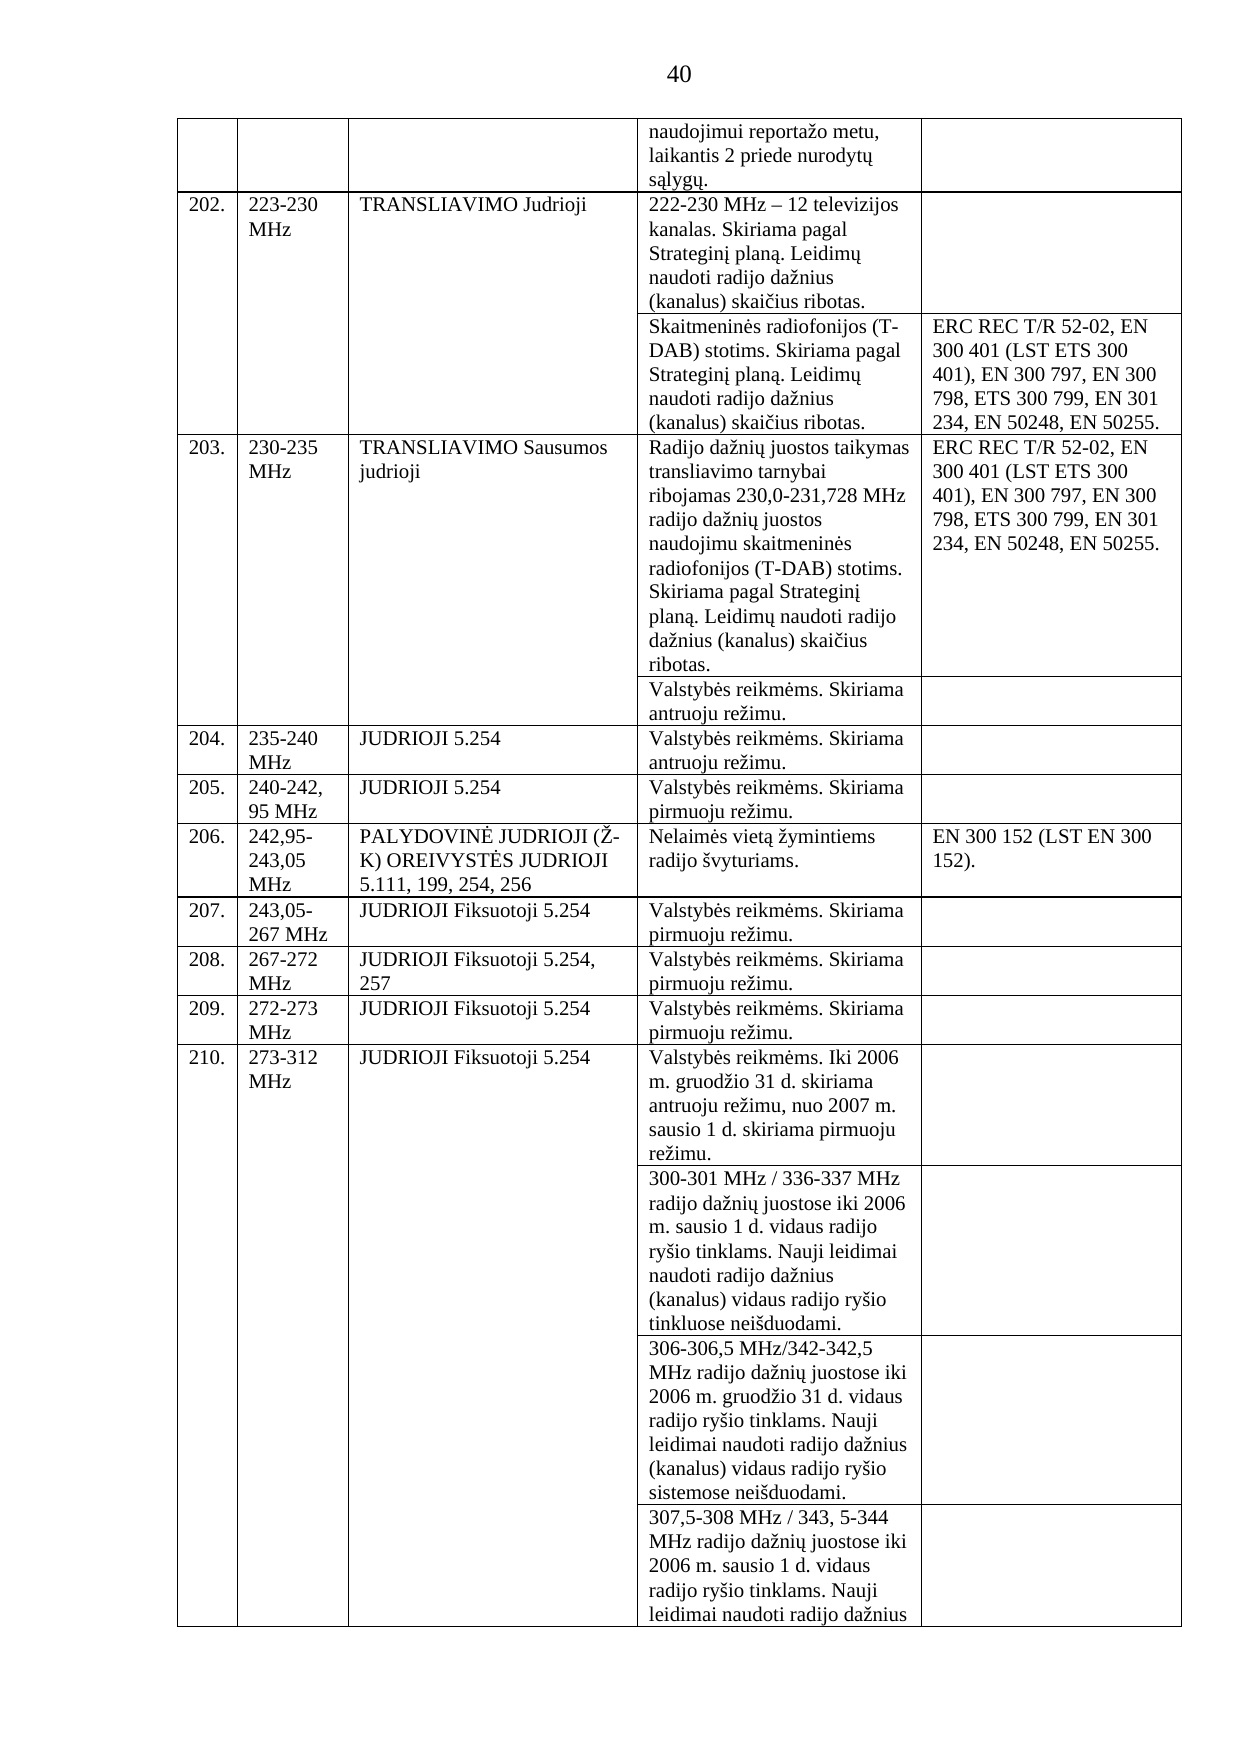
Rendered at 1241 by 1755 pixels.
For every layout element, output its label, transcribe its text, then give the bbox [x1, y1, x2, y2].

table_cell ERC REC T/R 52-02, EN 300 401 (LST ETS 300 401), EN 300 797, EN 300 798, ETS 300 799, EN 301 234, EN 50248, EN 50255. [922, 435, 1181, 676]
table_cell [349, 119, 637, 191]
table_cell 204. [178, 726, 237, 774]
table_cell 235-240 MHz [238, 726, 348, 774]
table_cell 223-230 MHz [238, 193, 348, 434]
table_cell Valstybės reikmėms. Skiriama pirmuoju režimu. [638, 898, 921, 946]
table_cell [922, 677, 1181, 725]
table_cell 203. [178, 435, 237, 725]
table_cell JUDRIOJI Fiksuotoji 5.254 [349, 1045, 637, 1626]
table_cell JUDRIOJI 5.254 [349, 775, 637, 823]
table_cell TRANSLIAVIMO Judrioji [349, 193, 637, 434]
table_cell 230-235 MHz [238, 435, 348, 725]
table_cell 300-301 MHz / 336-337 MHz radijo dažnių juostose iki 2006 m. sausio 1 d. vidaus radijo ryšio tinklams. Nauji leidimai naudoti radijo dažnius (kanalus) vidaus radijo ryšio tinkluose neišduodami. [638, 1166, 921, 1335]
table_cell 209. [178, 996, 237, 1044]
table_cell 240-242, 95 MHz [238, 775, 348, 823]
table_cell PALYDOVINĖ JUDRIOJI (Ž-K) OREIVYSTĖS JUDRIOJI 5.111, 199, 254, 256 [349, 824, 637, 896]
table_cell [922, 996, 1181, 1044]
table_cell 208. [178, 947, 237, 995]
table_cell Valstybės reikmėms. Skiriama antruoju režimu. [638, 726, 921, 774]
table_cell 205. [178, 775, 237, 823]
table_cell [922, 1045, 1181, 1165]
table_cell ERC REC T/R 52-02, EN 300 401 (LST ETS 300 401), EN 300 797, EN 300 798, ETS 300 799, EN 301 234, EN 50248, EN 50255. [922, 314, 1181, 434]
table_cell [922, 1505, 1181, 1626]
table_cell [922, 193, 1181, 313]
table_cell 222-230 MHz – 12 televizijos kanalas. Skiriama pagal Strateginį planą. Leidimų naudoti radijo dažnius (kanalus) skaičius ribotas. [638, 193, 921, 313]
table_cell [922, 726, 1181, 774]
table_cell Valstybės reikmėms. Skiriama pirmuoju režimu. [638, 947, 921, 995]
table_cell Nelaimės vietą žymintiems radijo švyturiams. [638, 824, 921, 896]
table_cell JUDRIOJI Fiksuotoji 5.254 [349, 898, 637, 946]
table_cell 207. [178, 898, 237, 946]
table_cell 210. [178, 1045, 237, 1626]
table_cell Valstybės reikmėms. Iki 2006 m. gruodžio 31 d. skiriama antruoju režimu, nuo 2007 m. sausio 1 d. skiriama pirmuoju režimu. [638, 1045, 921, 1165]
table_cell Valstybės reikmėms. Skiriama antruoju režimu. [638, 677, 921, 725]
table_cell 306-306,5 MHz/342-342,5 MHz radijo dažnių juostose iki 2006 m. gruodžio 31 d. vidaus radijo ryšio tinklams. Nauji leidimai naudoti radijo dažnius (kanalus) vidaus radijo ryšio sistemose neišduodami. [638, 1336, 921, 1504]
table_cell 242,95- 243,05 MHz [238, 824, 348, 896]
table_cell 272-273 MHz [238, 996, 348, 1044]
table_cell [238, 119, 348, 191]
table_cell 307,5-308 MHz / 343, 5-344 MHz radijo dažnių juostose iki 2006 m. sausio 1 d. vidaus radijo ryšio tinklams. Nauji leidimai naudoti radijo dažnius [638, 1505, 921, 1626]
table_cell [922, 947, 1181, 995]
table_cell 243,05- 267 MHz [238, 898, 348, 946]
table_cell Valstybės reikmėms. Skiriama pirmuoju režimu. [638, 775, 921, 823]
table_cell [922, 775, 1181, 823]
table_cell TRANSLIAVIMO Sausumos judrioji [349, 435, 637, 725]
table_cell 267-272 MHz [238, 947, 348, 995]
table_cell JUDRIOJI 5.254 [349, 726, 637, 774]
table_cell [922, 1166, 1181, 1335]
table_cell 273-312 MHz [238, 1045, 348, 1626]
table_cell JUDRIOJI Fiksuotoji 5.254, 257 [349, 947, 637, 995]
table_cell 202. [178, 193, 237, 434]
table_cell Radijo dažnių juostos taikymas transliavimo tarnybai ribojamas 230,0-231,728 MHz radijo dažnių juostos naudojimu skaitmeninės radiofonijos (T-DAB) stotims. Skiriama pagal Strateginį planą. Leidimų naudoti radijo dažnius (kanalus) skaičius ribotas. [638, 435, 921, 676]
table_cell JUDRIOJI Fiksuotoji 5.254 [349, 996, 637, 1044]
table_cell [178, 119, 237, 191]
table_cell 206. [178, 824, 237, 896]
table_cell [922, 898, 1181, 946]
table_cell EN 300 152 (LST EN 300 152). [922, 824, 1181, 896]
table_cell Skaitmeninės radiofonijos (T-DAB) stotims. Skiriama pagal Strateginį planą. Leidimų naudoti radijo dažnius (kanalus) skaičius ribotas. [638, 314, 921, 434]
table_cell naudojimui reportažo metu, laikantis 2 priede nurodytų sąlygų. [638, 119, 921, 191]
table_cell Valstybės reikmėms. Skiriama pirmuoju režimu. [638, 996, 921, 1044]
table_cell [922, 1336, 1181, 1504]
table_cell [922, 119, 1181, 191]
